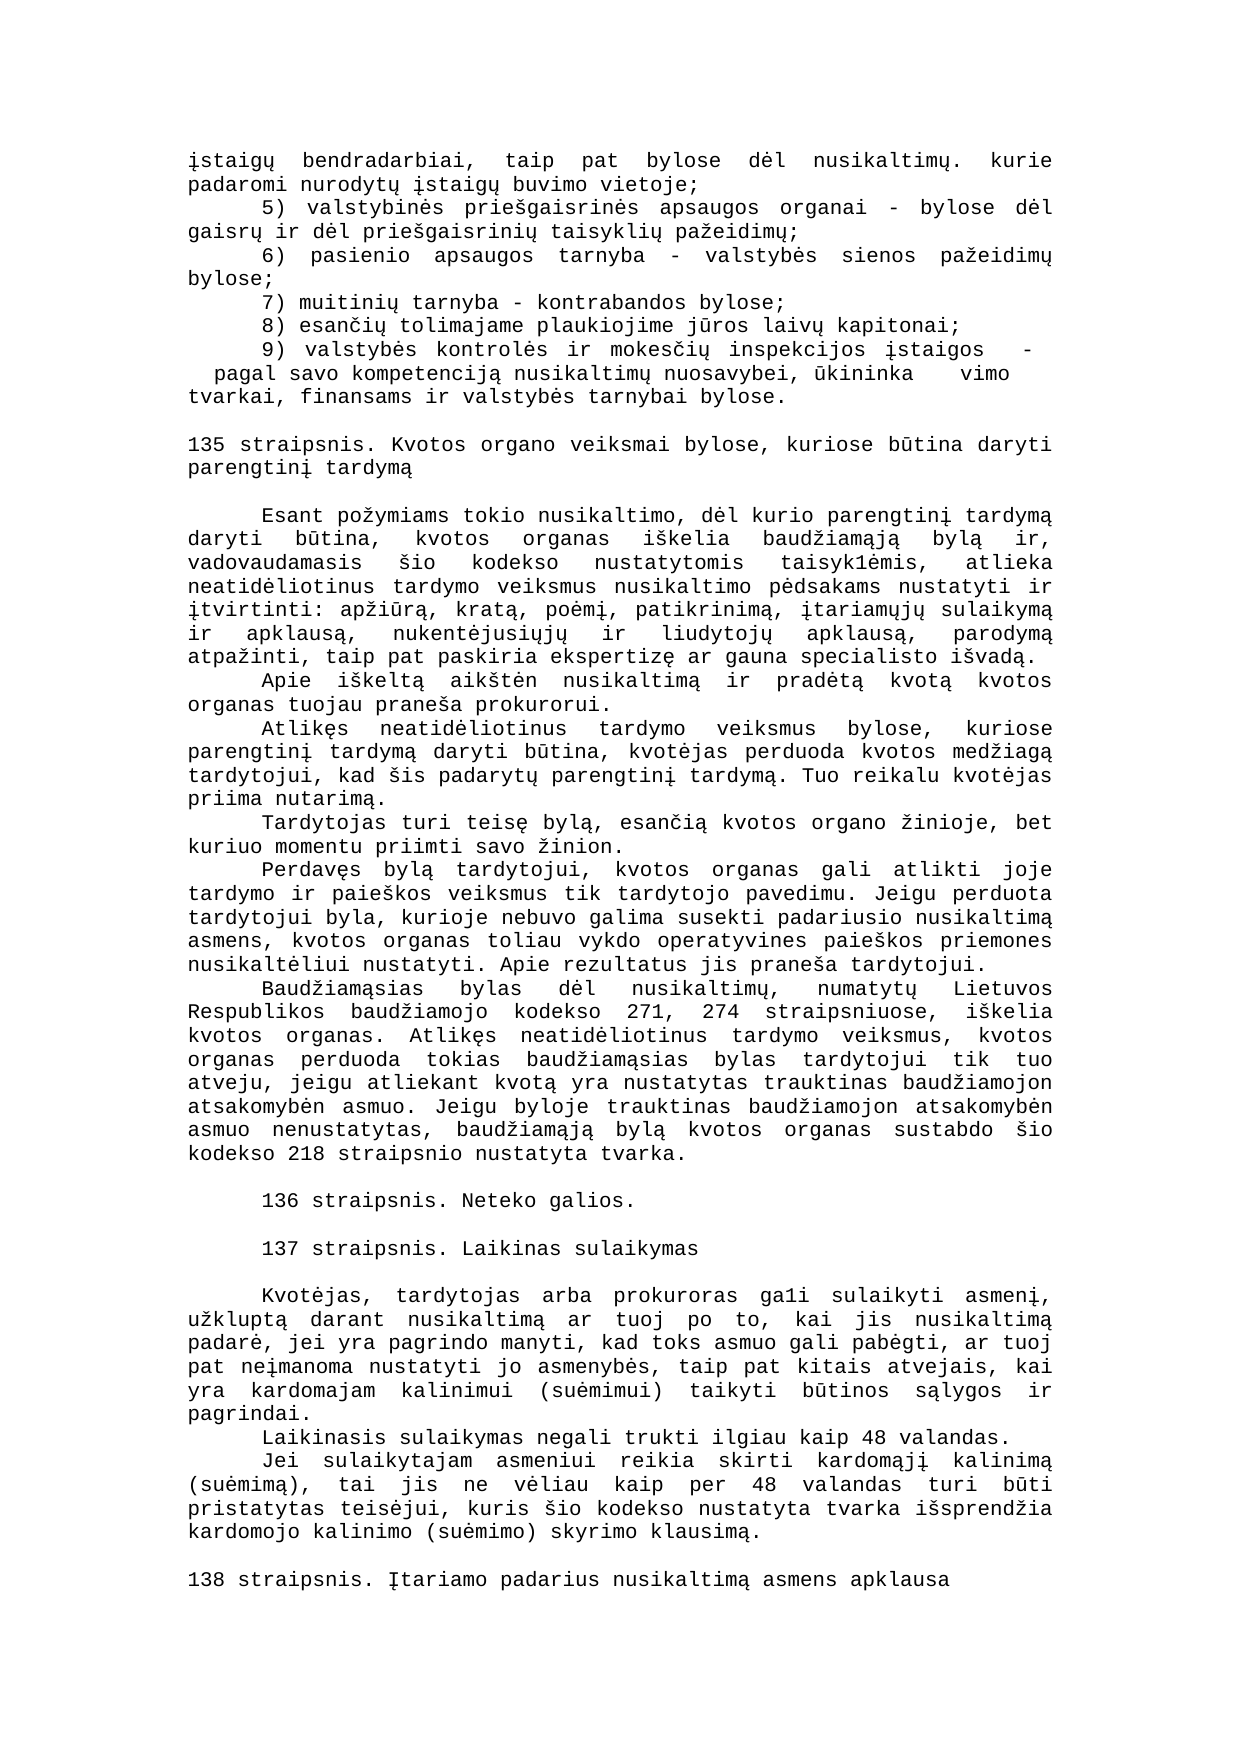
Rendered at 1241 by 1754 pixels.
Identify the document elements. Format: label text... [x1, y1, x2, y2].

text Tardytojas turi teisę bylą, esančią kvotos organo žinioje, bet kuriuo momentu priimti savo žinion. [187, 812, 1053, 859]
text 9) valstybės kontrolės ir mokesčių inspekcijos įstaigos - pagal savo kompetenciją nusikaltimų nuosavybei, ūkininka vimo tvarkai, finansams ir valstybės tarnybai bylose. [187, 339, 1053, 410]
text Apie iškeltą aikštėn nusikaltimą ir pradėtą kvotą kvotos organas tuojau praneša prokurorui. [187, 670, 1053, 717]
text Atlikęs neatidėliotinus tardymo veiksmus bylose, kuriose parengtinį tardymą daryti būtina, kvotėjas perduoda kvotos medžiagą tardytojui, kad šis padarytų parengtinį tardymą. Tuo reikalu kvotėjas priima nutarimą. [187, 717, 1053, 812]
text 135 straipsnis. Kvotos organo veiksmai bylose, kuriose būtina daryti parengtinį tardymą [54, 434, 1053, 481]
text Baudžiamąsias bylas dėl nusikaltimų, numatytų Lietuvos Respublikos baudžiamojo kodekso 271, 274 straipsniuose, iškelia kvotos organas. Atlikęs neatidėliotinus tardymo veiksmus, kvotos organas perduoda tokias baudžiamąsias bylas tardytojui tik tuo atveju, jeigu atliekant kvotą yra nustatytas trauktinas baudžiamojon atsakomybėn asmuo. Jeigu byloje trauktinas baudžiamojon atsakomybėn asmuo nenustatytas, baudžiamąją bylą kvotos organas sustabdo šio kodekso 218 straipsnio nustatyta tvarka. [187, 978, 1053, 1167]
text Perdavęs bylą tardytojui, kvotos organas gali atlikti joje tardymo ir paieškos veiksmus tik tardytojo pavedimu. Jeigu perduota tardytojui byla, kurioje nebuvo galima susekti padariusio nusikaltimą asmens, kvotos organas toliau vykdo operatyvines paieškos priemones nusikaltėliui nustatyti. Apie rezultatus jis praneša tardytojui. [187, 859, 1053, 978]
text 5) valstybinės priešgaisrinės apsaugos organai - bylose dėl gaisrų ir dėl priešgaisrinių taisyklių pažeidimų; [187, 197, 1053, 244]
text Jei sulaikytajam asmeniui reikia skirti kardomąjį kalinimą (suėmimą), tai jis ne vėliau kaip per 48 valandas turi būti pristatytas teisėjui, kuris šio kodekso nustatyta tvarka išsprendžia kardomojo kalinimo (suėmimo) skyrimo klausimą. [187, 1451, 1053, 1545]
text 137 straipsnis. Laikinas sulaikymas [187, 1238, 1053, 1261]
text Laikinasis sulaikymas negali trukti ilgiau kaip 48 valandas. [187, 1427, 1053, 1451]
text 138 straipsnis. Įtariamo padarius nusikaltimą asmens apklausa [109, 1569, 1053, 1592]
text Esant požymiams tokio nusikaltimo, dėl kurio parengtinį tardymą daryti būtina, kvotos organas iškelia baudžiamąją bylą ir, vadovaudamasis šio kodekso nustatytomis taisyk1ėmis, atlieka neatidėliotinus tardymo veiksmus nusikaltimo pėdsakams nustatyti ir įtvirtinti: apžiūrą, kratą, poėmį, patikrinimą, įtariamųjų sulaikymą ir apklausą, nukentėjusiųjų ir liudytojų apklausą, parodymą atpažinti, taip pat paskiria ekspertizę ar gauna specialisto išvadą. [187, 505, 1053, 670]
text įstaigų bendradarbiai, taip pat bylose dėl nusikaltimų. kurie padaromi nurodytų įstaigų buvimo vietoje; [187, 150, 1053, 197]
text 8) esančių tolimajame plaukiojime jūros laivų kapitonai; [187, 316, 1053, 339]
text Kvotėjas, tardytojas arba prokuroras ga1i sulaikyti asmenį, užkluptą darant nusikaltimą ar tuoj po to, kai jis nusikaltimą padarė, jei yra pagrindo manyti, kad toks asmuo gali pabėgti, ar tuoj pat neįmanoma nustatyti jo asmenybės, taip pat kitais atvejais, kai yra kardomajam kalinimui (suėmimui) taikyti būtinos sąlygos ir pagrindai. [187, 1285, 1053, 1427]
text 7) muitinių tarnyba - kontrabandos bylose; [187, 292, 1053, 316]
text 136 straipsnis. Neteko galios. [187, 1190, 1053, 1214]
text 6) pasienio apsaugos tarnyba - valstybės sienos pažeidimų bylose; [187, 244, 1053, 292]
